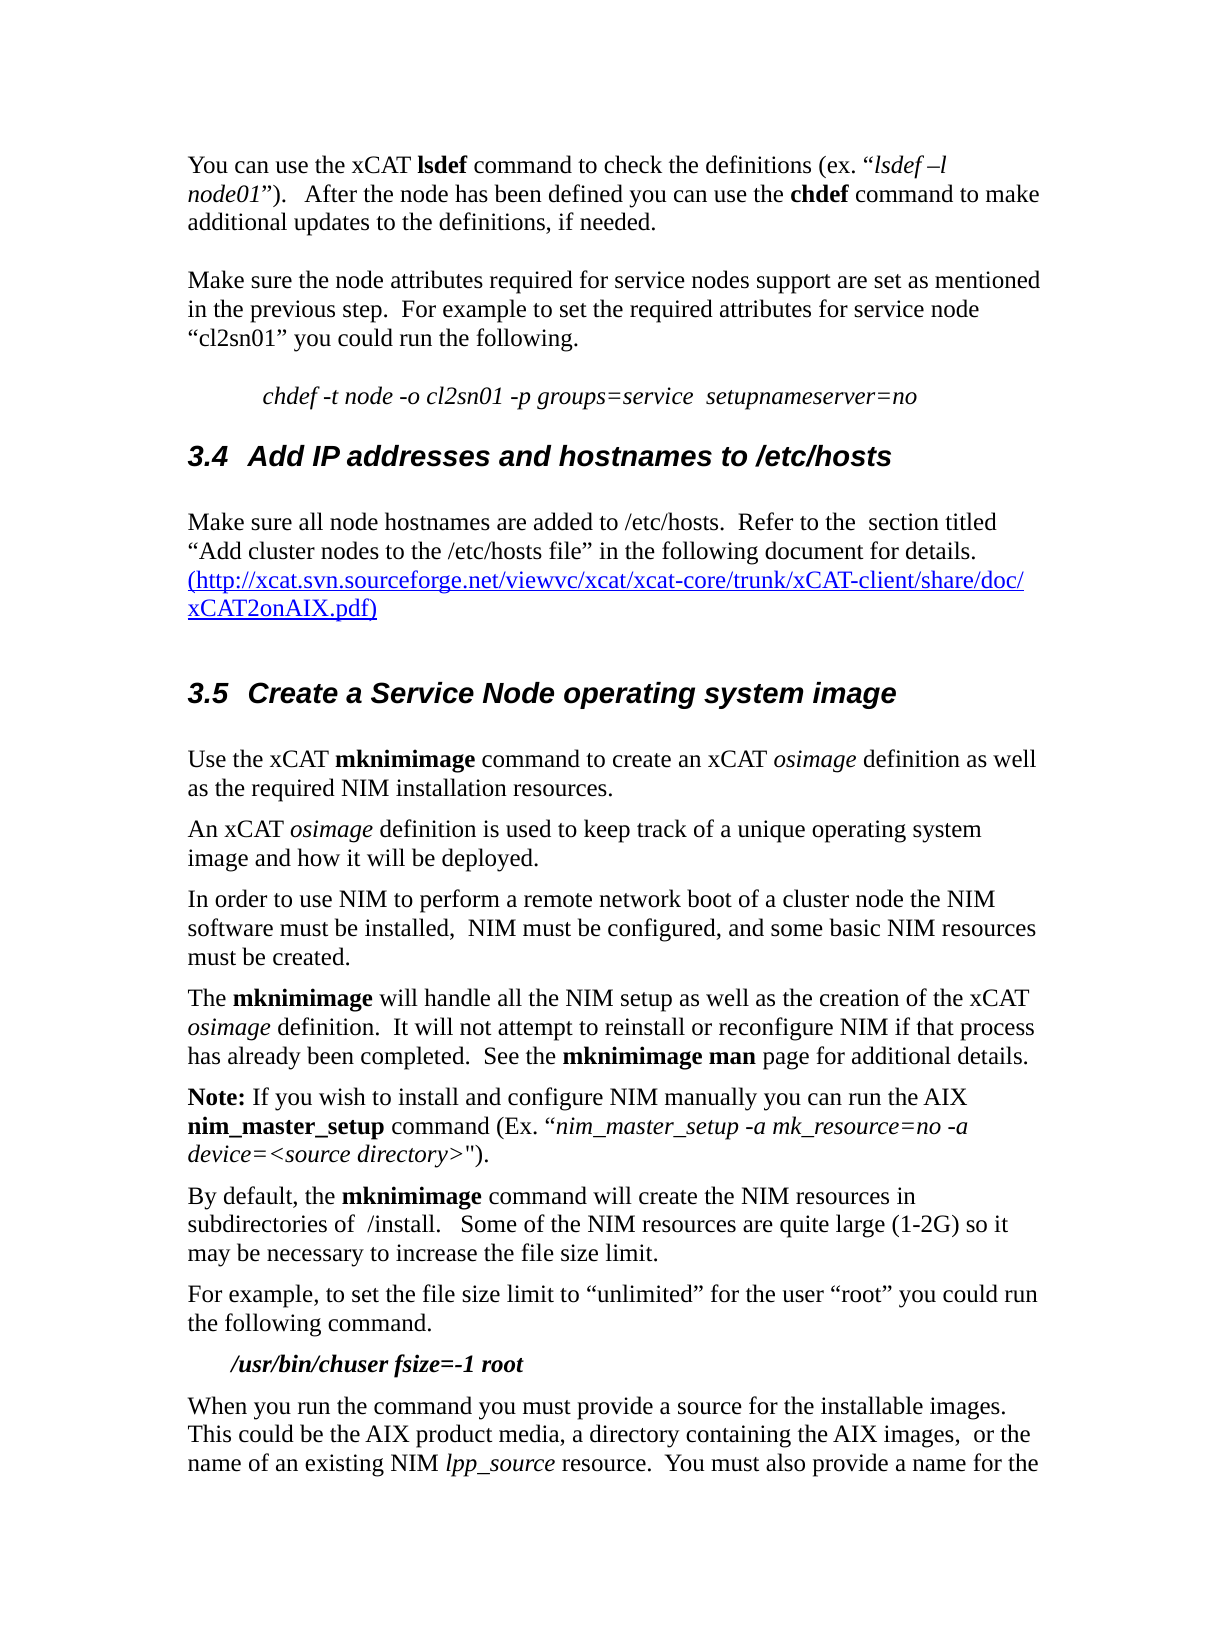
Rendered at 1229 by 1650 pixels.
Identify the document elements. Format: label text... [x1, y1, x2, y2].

text chdef -t node -o cl2sn01 -p groups=service setupnameserver=no [262, 381, 1041, 409]
text The mknimimage will handle all the NIM setup as well as the creation of the xCAT osimage definition. It will not attempt to reinstall or reconfigure NIM if that process has already been completed. See the mknimimage man page for additional details. [187, 983, 1041, 1069]
text Make sure the node attributes required for service nodes support are set as mentioned in the previous step. For example to set the required attributes for service node “cl2sn01” you could run the following. [187, 265, 1041, 352]
text An xCAT osimage definition is used to keep track of a unique operating system image and how it will be deployed. [187, 814, 1041, 872]
subtitle Create a Service Node operating system image [187, 676, 1041, 709]
text In order to use NIM to perform a remote network boot of a cluster node the NIM software must be installed, NIM must be configured, and some basic NIM resources must be created. [187, 884, 1041, 971]
text For example, to set the file size limit to “unlimited” for the user “root” you could run the following command. [187, 1279, 1041, 1337]
text By default, the mknimimage command will create the NIM resources in subdirectories of /install. Some of the NIM resources are quite large (1-2G) so it may be necessary to increase the file size limit. [187, 1181, 1041, 1267]
text Use the xCAT mknimimage command to create an xCAT osimage definition as well as the required NIM installation resources. [187, 744, 1041, 802]
subtitle Add IP addresses and hostnames to /etc/hosts [187, 439, 1041, 472]
text /usr/bin/chuser fsize=-1 root [187, 1349, 1041, 1378]
text Make sure all node hostnames are added to /etc/hosts. Refer to the section titled “Add cluster nodes to the /etc/hosts file” in the following document for details. (http://xcat.svn.sourceforge.net/viewvc/xcat/xcat-core/trunk/xCAT-client/share/doc/xCAT2onAIX.pdf) [187, 507, 1041, 622]
text Note: If you wish to install and configure NIM manually you can run the AIX nim_master_setup command (Ex. “nim_master_setup -a mk_resource=no -a device=<source directory>"). [187, 1082, 1041, 1168]
text You can use the xCAT lsdef command to check the definitions (ex. “lsdef –l node01”). After the node has been defined you can use the chdef command to make additional updates to the definitions, if needed. [187, 150, 1041, 236]
text When you run the command you must provide a source for the installable images. This could be the AIX product media, a directory containing the AIX images, or the name of an existing NIM lpp_source resource. You must also provide a name for the [187, 1391, 1041, 1477]
